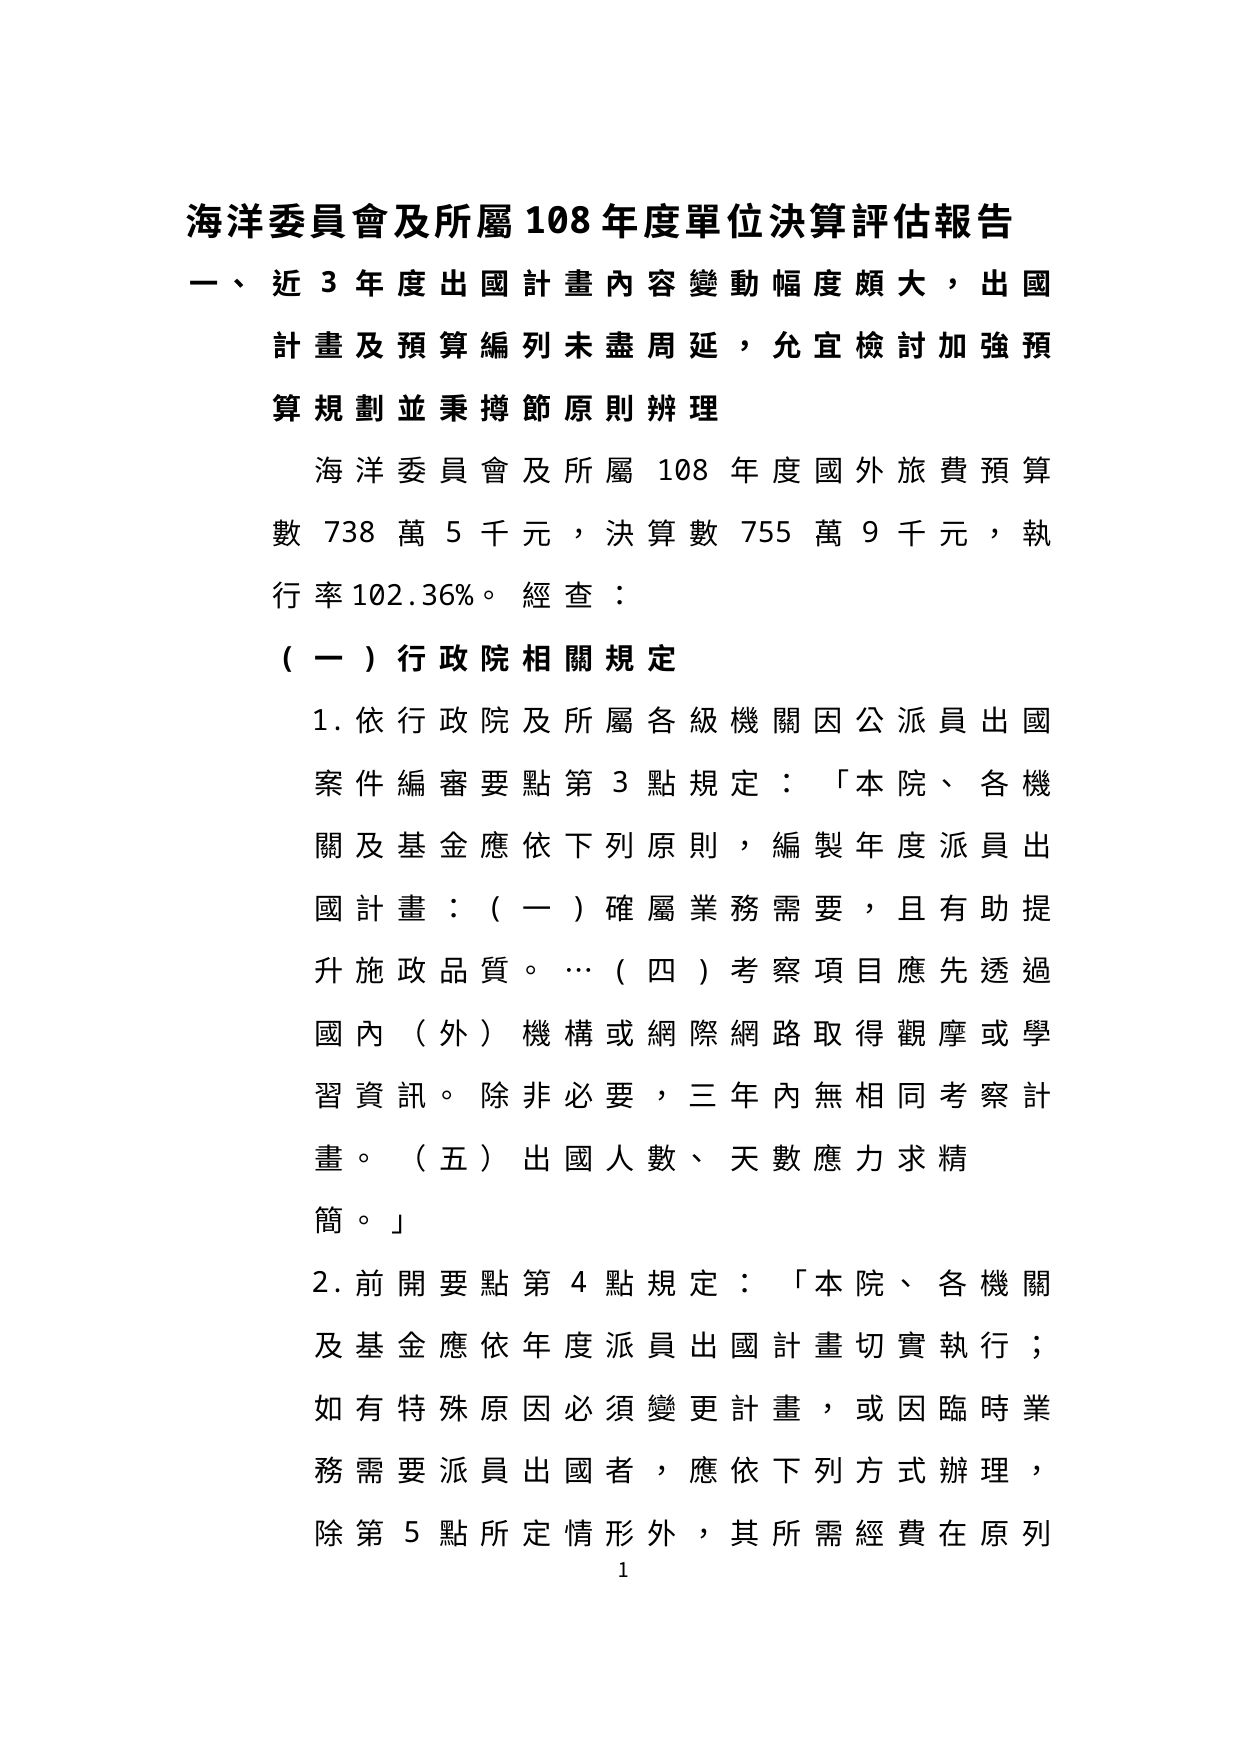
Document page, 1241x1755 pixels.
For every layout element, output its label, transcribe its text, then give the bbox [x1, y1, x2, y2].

text 1.依行政院及所屬各級機關因公派員出國案件編審要點第3點規定：「本院、各機關及基金應依下列原則，編製年度派員出國計畫：(一)確屬業務需要，且有助提升施政品質。…(四)考察項目應先透過國內（外）機構或網際網路取得觀摩或學習資訊。除非必要，三年內無相同考察計畫。（五）出國人數、天數應力求精簡。」 [271, 677, 1058, 1240]
text 海洋委員會及所屬108年度單位決算評估報告 [183, 177, 1058, 240]
text (一)行政院相關規定 [242, 615, 1058, 677]
text 2.前開要點第4點規定：「本院、各機關及基金應依年度派員出國計畫切實執行；如有特殊原因必須變更計畫，或因臨時業務需要派員出國者，應依下列方式辦理，除第5點所定情形外，其所需經費在原列 [271, 1240, 1058, 1552]
text 海洋委員會及所屬108年度國外旅費預算數738萬5千元，決算數755萬9千元，執行率102.36%。經查： [242, 427, 1058, 615]
text 一、近3年度出國計畫內容變動幅度頗大，出國計畫及預算編列未盡周延，允宜檢討加強預算規劃並秉撙節原則辨理 [183, 240, 1058, 427]
